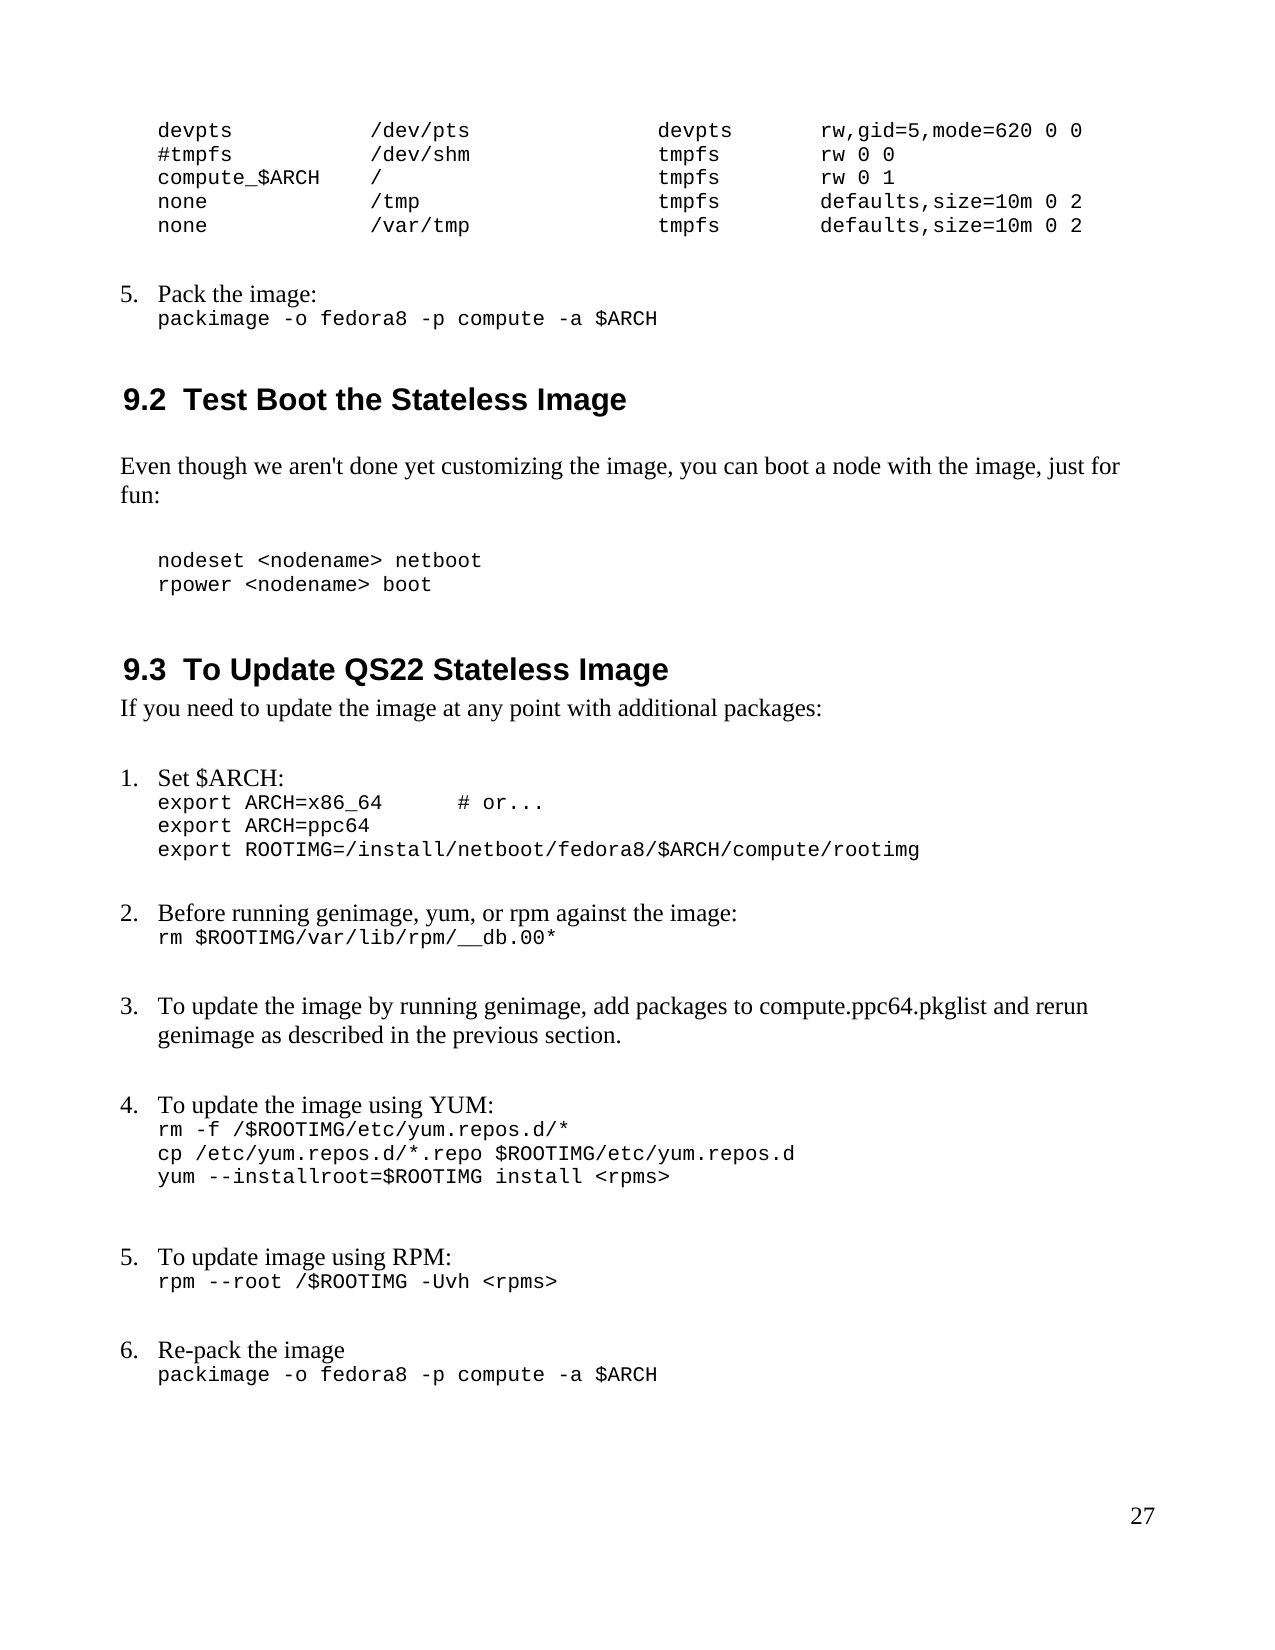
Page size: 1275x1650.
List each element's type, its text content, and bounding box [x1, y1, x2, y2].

subtitle To Update QS22 Stateless Image [123, 651, 1155, 687]
text compute_$ARCH / tmpfs rw 0 1 [157, 167, 1155, 191]
list Pack the image: [120, 279, 1155, 308]
list To update the image using YUM: [120, 1090, 1155, 1119]
text rm -f /$ROOTIMG/etc/yum.repos.d/* [157, 1119, 1155, 1142]
text cp /etc/yum.repos.d/*.repo $ROOTIMG/etc/yum.repos.d [157, 1142, 1155, 1166]
text packimage -o fedora8 -p compute -a $ARCH [157, 1364, 1155, 1388]
text export ROOTIMG=/install/netboot/fedora8/$ARCH/compute/rootimg [157, 839, 1155, 863]
text export ARCH=x86_64 # or... [157, 792, 1155, 815]
text yum --installroot=$ROOTIMG install <rpms> [157, 1166, 1155, 1190]
text nodeset <nodename> netboot [157, 550, 1155, 574]
text none /var/tmp tmpfs defaults,size=10m 0 2 [157, 214, 1155, 238]
text none /tmp tmpfs defaults,size=10m 0 2 [157, 191, 1155, 214]
list Set $ARCH: [120, 763, 1155, 792]
text If you need to update the image at any point with additional packages: [120, 693, 1155, 722]
text rpm --root /$ROOTIMG -Uvh <rpms> [157, 1271, 1155, 1295]
subtitle Test Boot the Stateless Image [123, 381, 1155, 416]
list Re-pack the image [120, 1336, 1155, 1364]
text export ARCH=ppc64 [157, 815, 1155, 839]
list Before running genimage, yum, or rpm against the image: [120, 898, 1155, 927]
text Even though we aren't done yet customizing the image, you can boot a node with the image, just for fun: [120, 451, 1155, 509]
text #tmpfs /dev/shm tmpfs rw 0 0 [157, 144, 1155, 167]
list To update image using RPM: [120, 1242, 1155, 1271]
text devpts /dev/pts devpts rw,gid=5,mode=620 0 0 [157, 120, 1155, 144]
text packimage -o fedora8 -p compute -a $ARCH [157, 308, 1155, 332]
text rm $ROOTIMG/var/lib/rpm/__db.00* [157, 927, 1155, 951]
text rpower <nodename> boot [157, 574, 1155, 597]
list To update the image by running genimage, add packages to compute.ppc64.pkglist and rerun genimage as described in the previous section. [120, 991, 1155, 1049]
